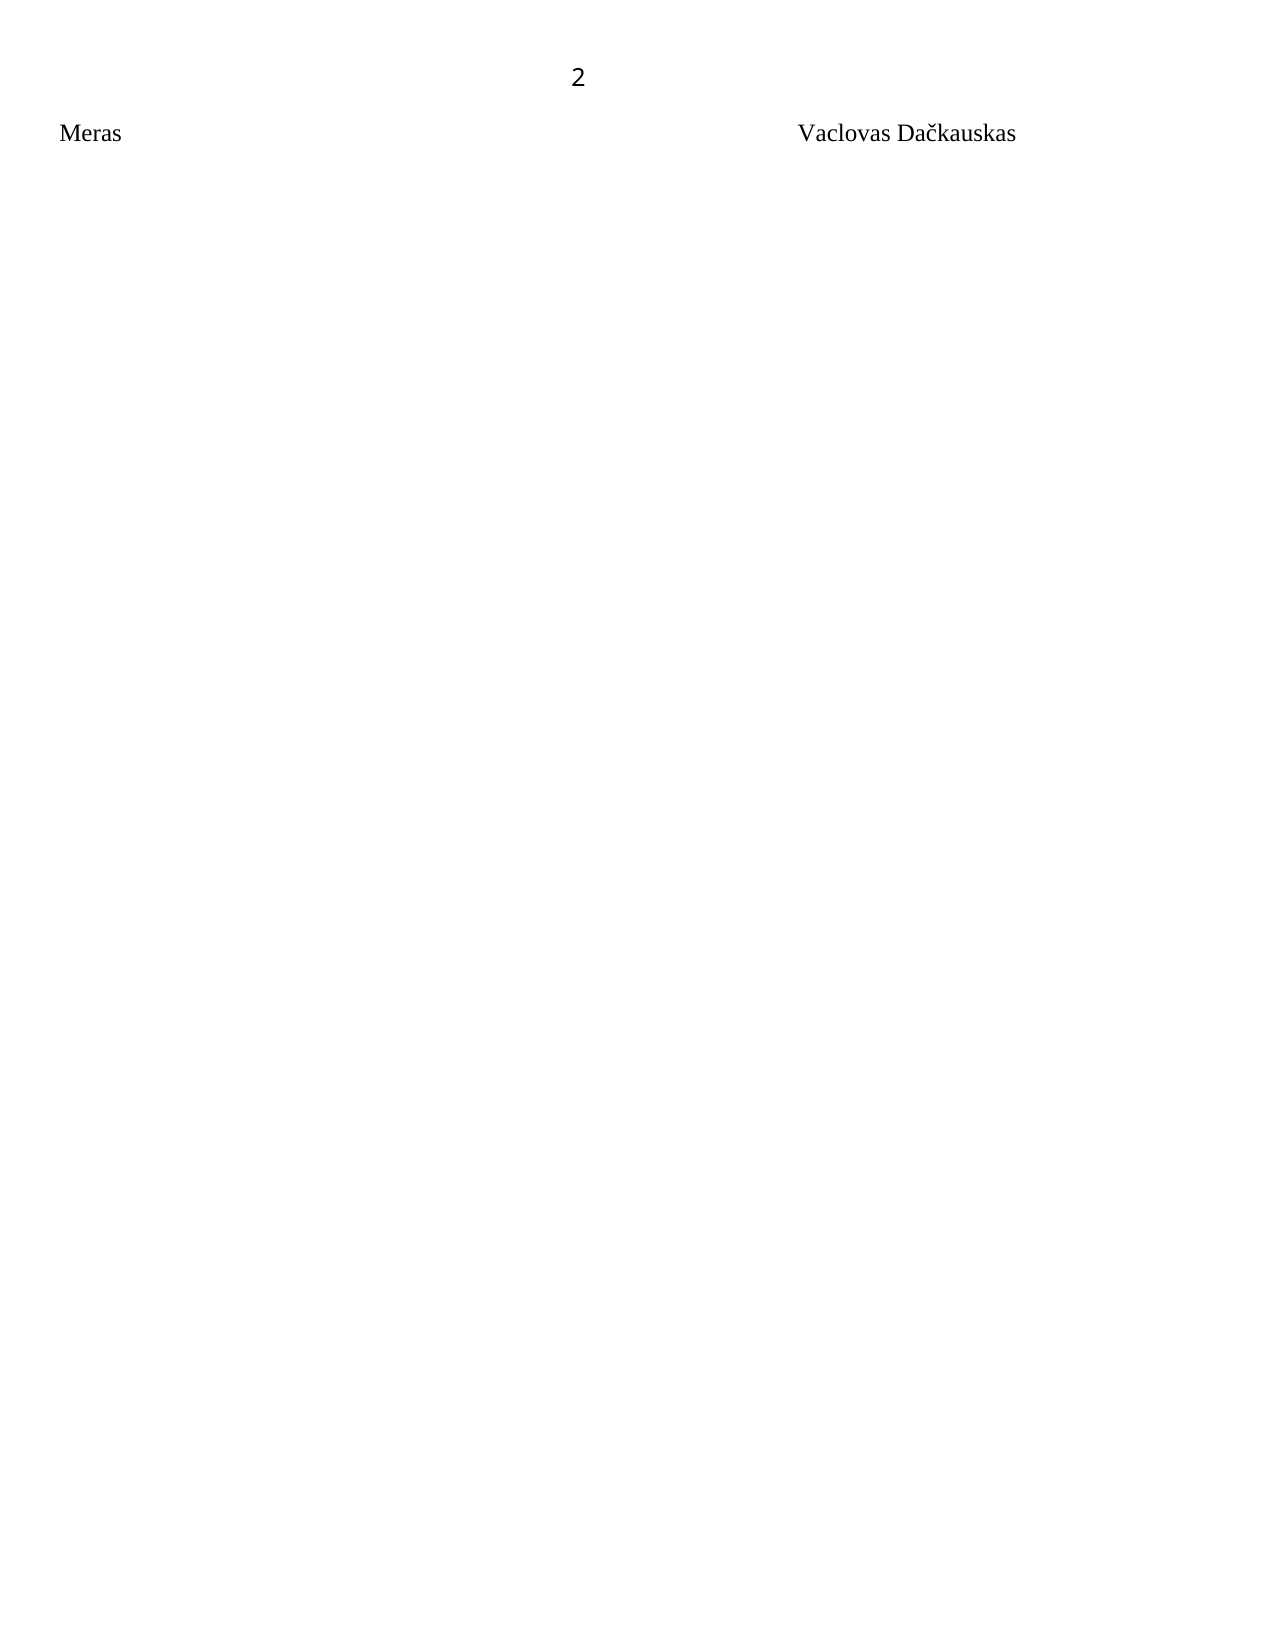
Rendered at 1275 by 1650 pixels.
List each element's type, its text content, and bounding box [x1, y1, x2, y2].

text Meras Vaclovas Dačkauskas [59, 118, 1098, 147]
